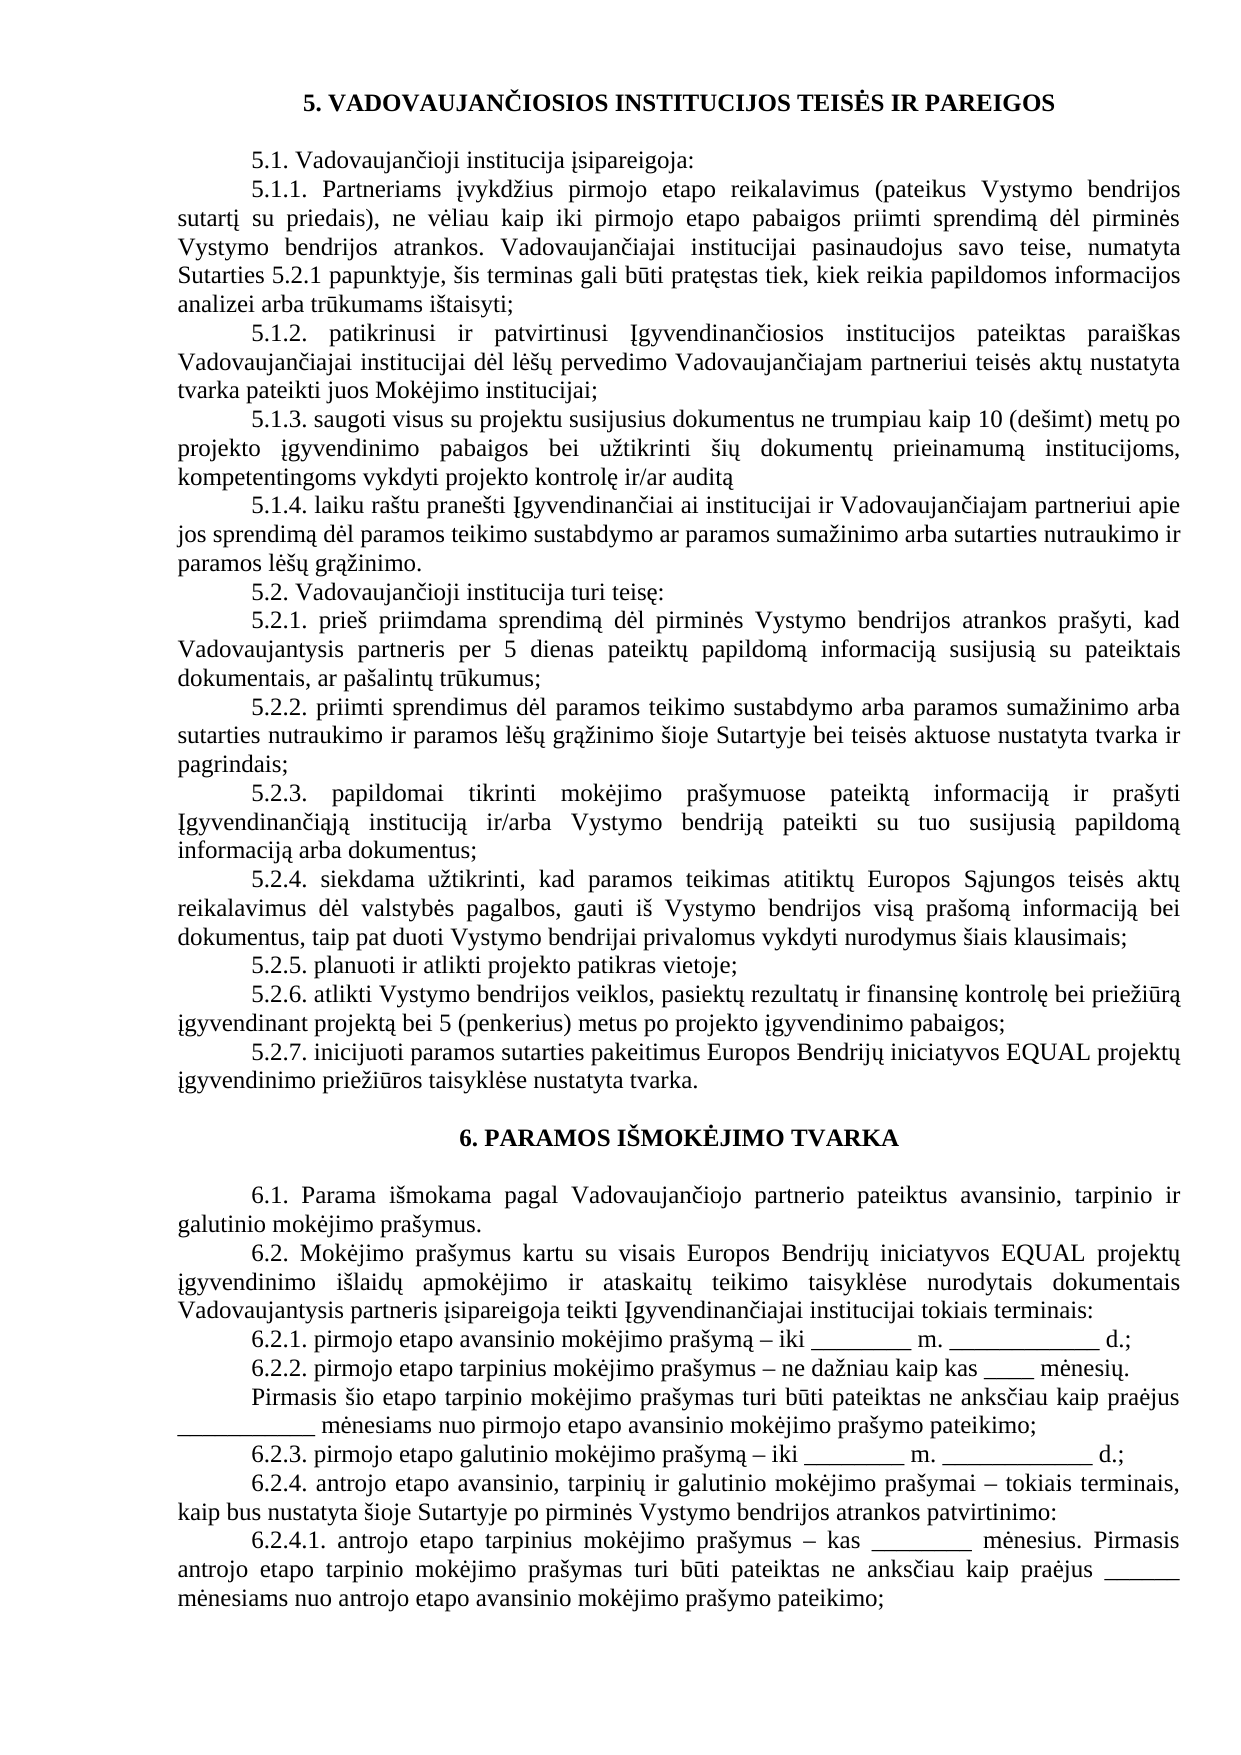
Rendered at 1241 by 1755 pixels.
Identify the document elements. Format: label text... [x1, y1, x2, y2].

text 6.2.2. pirmojo etapo tarpinius mokėjimo prašymus – ne dažniau kaip kas ____ mėnesių. [177, 1353, 1181, 1382]
text 6.2.1. pirmojo etapo avansinio mokėjimo prašymą – iki ________ m. ____________ d.; [177, 1324, 1181, 1353]
text 5.2.5. planuoti ir atlikti projekto patikras vietoje; [177, 950, 1181, 979]
text 5.2.7. inicijuoti paramos sutarties pakeitimus Europos Bendrijų iniciatyvos EQUAL projektų įgyvendinimo priežiūros taisyklėse nustatyta tvarka. [177, 1037, 1181, 1094]
text 5.2. Vadovaujančioji institucija turi teisę: [177, 577, 1181, 605]
text 5.2.3. papildomai tikrinti mokėjimo prašymuose pateiktą informaciją ir prašyti Įgyvendinančiąją instituciją ir/arba Vystymo bendriją pateikti su tuo susijusią papildomą informaciją arba dokumentus; [177, 778, 1181, 864]
text 5.2.2. priimti sprendimus dėl paramos teikimo sustabdymo arba paramos sumažinimo arba sutarties nutraukimo ir paramos lėšų grąžinimo šioje Sutartyje bei teisės aktuose nustatyta tvarka ir pagrindais; [177, 692, 1181, 778]
text 5.1.1. Partneriams įvykdžius pirmojo etapo reikalavimus (pateikus Vystymo bendrijos sutartį su priedais), ne vėliau kaip iki pirmojo etapo pabaigos priimti sprendimą dėl pirminės Vystymo bendrijos atrankos. Vadovaujančiajai institucijai pasinaudojus savo teise, numatyta Sutarties 5.2.1 papunktyje, šis terminas gali būti pratęstas tiek, kiek reikia papildomos informacijos analizei arba trūkumams ištaisyti; [177, 174, 1181, 318]
text 5.1.4. laiku raštu pranešti Įgyvendinančiai ai institucijai ir Vadovaujančiajam partneriui apie jos sprendimą dėl paramos teikimo sustabdymo ar paramos sumažinimo arba sutarties nutraukimo ir paramos lėšų grąžinimo. [177, 490, 1181, 577]
text 5.1.2. patikrinusi ir patvirtinusi Įgyvendinančiosios institucijos pateiktas paraiškas Vadovaujančiajai institucijai dėl lėšų pervedimo Vadovaujančiajam partneriui teisės aktų nustatyta tvarka pateikti juos Mokėjimo institucijai; [177, 318, 1181, 404]
text 6. PARAMOS IŠMOKĖJIMO TVARKA [177, 1123, 1181, 1152]
text 5. VADOVAUJANČIOSIOS INSTITUCIJOS TEISĖS IR PAREIGOS [177, 88, 1181, 117]
text 6.2.4. antrojo etapo avansinio, tarpinių ir galutinio mokėjimo prašymai – tokiais terminais, kaip bus nustatyta šioje Sutartyje po pirminės Vystymo bendrijos atrankos patvirtinimo: [177, 1468, 1181, 1525]
text 5.1. Vadovaujančioji institucija įsipareigoja: [177, 145, 1181, 174]
text 5.2.1. prieš priimdama sprendimą dėl pirminės Vystymo bendrijos atrankos prašyti, kad Vadovaujantysis partneris per 5 dienas pateiktų papildomą informaciją susijusią su pateiktais dokumentais, ar pašalintų trūkumus; [177, 605, 1181, 692]
text 6.2.3. pirmojo etapo galutinio mokėjimo prašymą – iki ________ m. ____________ d.; [177, 1439, 1181, 1468]
text 5.2.6. atlikti Vystymo bendrijos veiklos, pasiektų rezultatų ir finansinę kontrolę bei priežiūrą įgyvendinant projektą bei 5 (penkerius) metus po projekto įgyvendinimo pabaigos; [177, 979, 1181, 1037]
text Pirmasis šio etapo tarpinio mokėjimo prašymas turi būti pateiktas ne anksčiau kaip praėjus ___________ mėnesiams nuo pirmojo etapo avansinio mokėjimo prašymo pateikimo; [177, 1382, 1181, 1439]
text 5.1.3. saugoti visus su projektu susijusius dokumentus ne trumpiau kaip 10 (dešimt) metų po projekto įgyvendinimo pabaigos bei užtikrinti šių dokumentų prieinamumą institucijoms, kompetentingoms vykdyti projekto kontrolę ir/ar auditą [177, 404, 1181, 490]
text 5.2.4. siekdama užtikrinti, kad paramos teikimas atitiktų Europos Sąjungos teisės aktų reikalavimus dėl valstybės pagalbos, gauti iš Vystymo bendrijos visą prašomą informaciją bei dokumentus, taip pat duoti Vystymo bendrijai privalomus vykdyti nurodymus šiais klausimais; [177, 864, 1181, 950]
text 6.2. Mokėjimo prašymus kartu su visais Europos Bendrijų iniciatyvos EQUAL projektų įgyvendinimo išlaidų apmokėjimo ir ataskaitų teikimo taisyklėse nurodytais dokumentais Vadovaujantysis partneris įsipareigoja teikti Įgyvendinančiajai institucijai tokiais terminais: [177, 1238, 1181, 1324]
text 6.1. Parama išmokama pagal Vadovaujančiojo partnerio pateiktus avansinio, tarpinio ir galutinio mokėjimo prašymus. [177, 1180, 1181, 1238]
text 6.2.4.1. antrojo etapo tarpinius mokėjimo prašymus – kas ________ mėnesius. Pirmasis antrojo etapo tarpinio mokėjimo prašymas turi būti pateiktas ne anksčiau kaip praėjus ______ mėnesiams nuo antrojo etapo avansinio mokėjimo prašymo pateikimo; [177, 1525, 1181, 1612]
